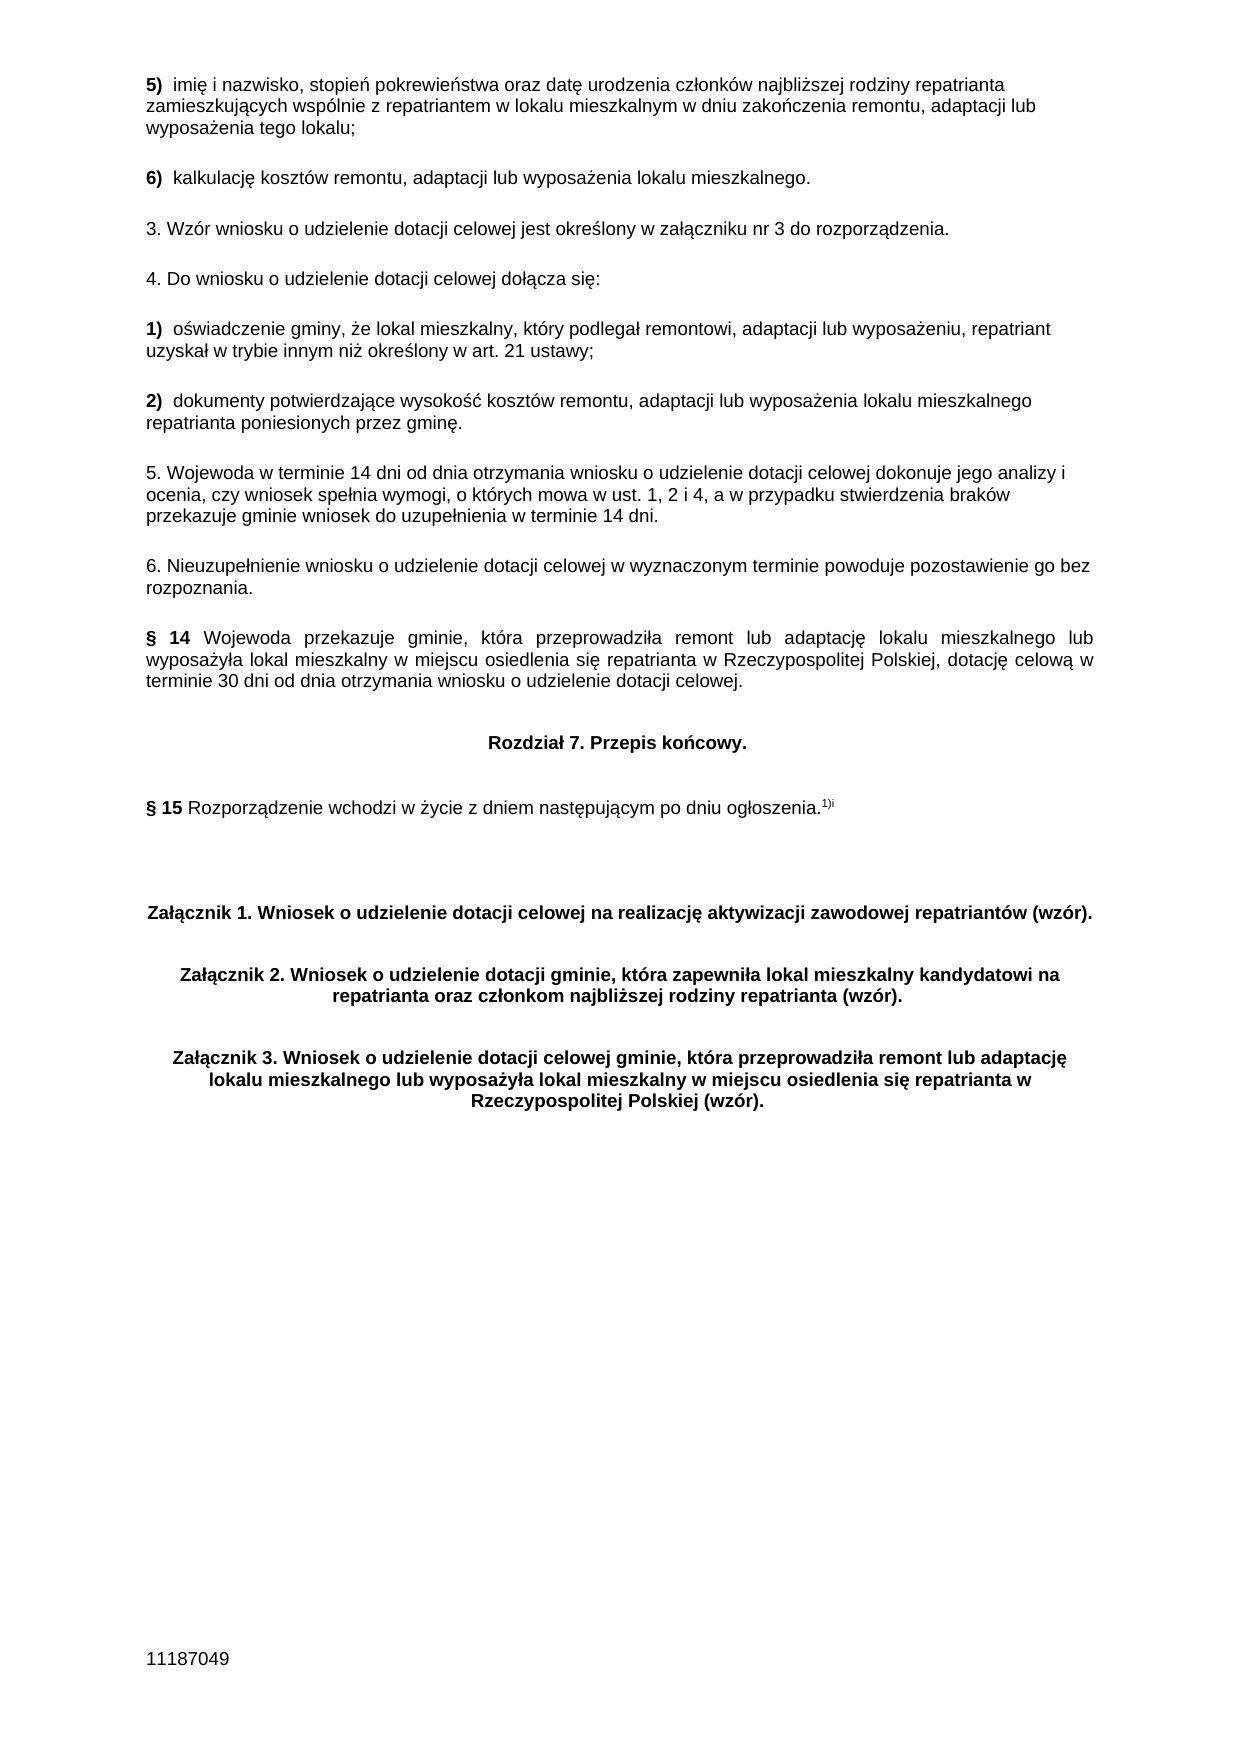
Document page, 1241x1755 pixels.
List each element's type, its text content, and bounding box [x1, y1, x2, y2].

text 5) imię i nazwisko, stopień pokrewieństwa oraz datę urodzenia członków najbliższej rodziny repatrianta zamieszkujących wspólnie z repatriantem w lokalu mieszkalnym w dniu zakończenia remontu, adaptacji lub wyposażenia tego lokalu; [146, 74, 1094, 138]
text 6. Nieuzupełnienie wniosku o udzielenie dotacji celowej w wyznaczonym terminie powoduje pozostawienie go bez rozpoznania. [146, 555, 1094, 598]
text § 14 Wojewoda przekazuje gminie, która przeprowadziła remont lub adaptację lokalu mieszkalnego lub wyposażyła lokal mieszkalny w miejscu osiedlenia się repatrianta w Rzeczypospolitej Polskiej, dotację celową w terminie 30 dni od dnia otrzymania wniosku o udzielenie dotacji celowej. [146, 627, 1094, 692]
text 5. Wojewoda w terminie 14 dni od dnia otrzymania wniosku o udzielenie dotacji celowej dokonuje jego analizy i ocenia, czy wniosek spełnia wymogi, o których mowa w ust. 1, 2 i 4, a w przypadku stwierdzenia braków przekazuje gminie wniosek do uzupełnienia w terminie 14 dni. [146, 462, 1094, 527]
text 6) kalkulację kosztów remontu, adaptacji lub wyposażenia lokalu mieszkalnego. [146, 167, 1094, 189]
text Załącznik 1. Wniosek o udzielenie dotacji celowej na realizację aktywizacji zawodowej repatriantów (wzór). [146, 902, 1094, 923]
text 4. Do wniosku o udzielenie dotacji celowej dołącza się: [146, 268, 1094, 289]
text 1) oświadczenie gminy, że lokal mieszkalny, który podlegał remontowi, adaptacji lub wyposażeniu, repatriant uzyskał w trybie innym niż określony w art. 21 ustawy; [146, 318, 1094, 361]
text 3. Wzór wniosku o udzielenie dotacji celowej jest określony w załączniku nr 3 do rozporządzenia. [146, 217, 1094, 239]
text Załącznik 3. Wniosek o udzielenie dotacji celowej gminie, która przeprowadziła remont lub adaptację lokalu mieszkalnego lub wyposażyła lokal mieszkalny w miejscu osiedlenia się repatrianta w Rzeczypospolitej Polskiej (wzór). [146, 1047, 1094, 1112]
text 2) dokumenty potwierdzające wysokość kosztów remontu, adaptacji lub wyposażenia lokalu mieszkalnego repatrianta poniesionych przez gminę. [146, 390, 1094, 433]
text Rozdział 7. Przepis końcowy. [146, 732, 1094, 754]
text Załącznik 2. Wniosek o udzielenie dotacji gminie, która zapewniła lokal mieszkalny kandydatowi na repatrianta oraz członkom najbliższej rodziny repatrianta (wzór). [146, 964, 1094, 1007]
text § 15 Rozporządzenie wchodzi w życie z dniem następującym po dniu ogłoszenia.1) [146, 797, 1094, 818]
